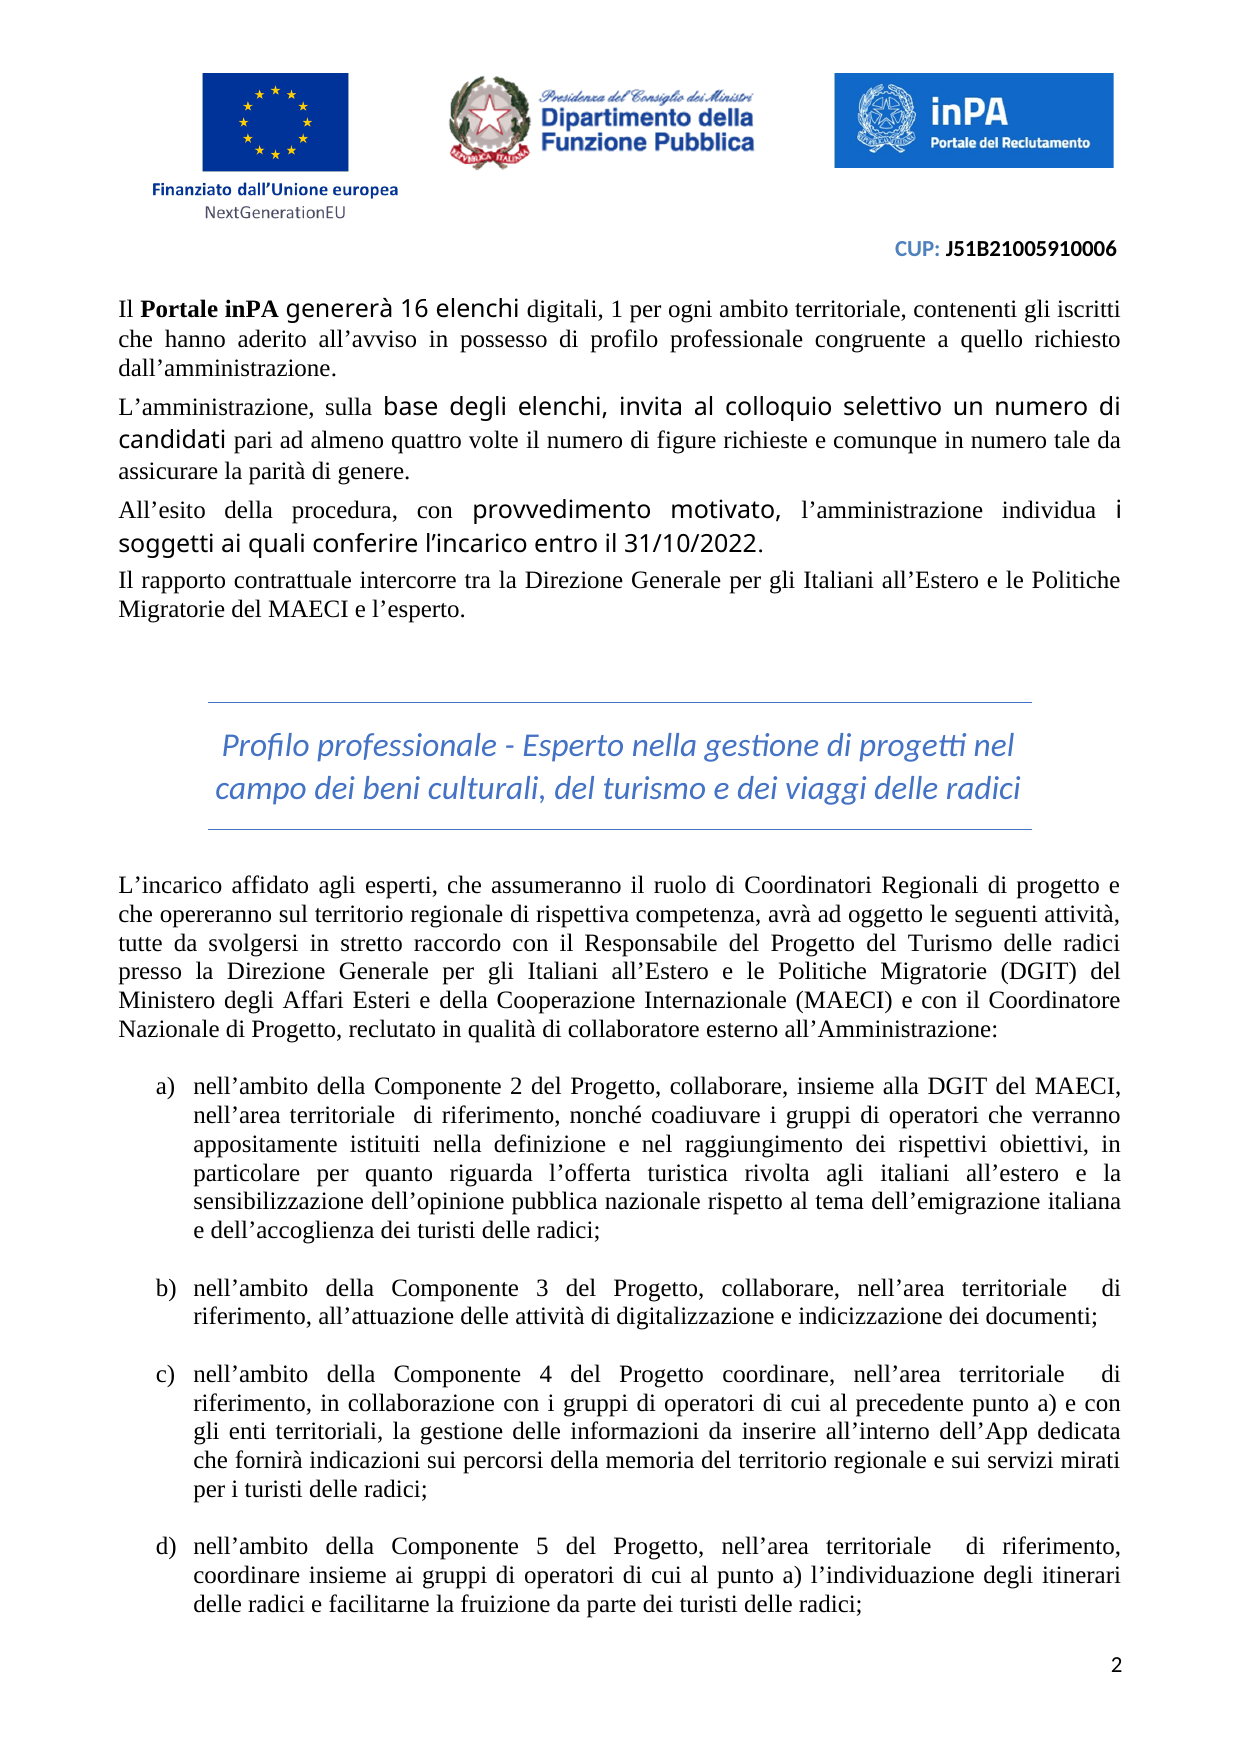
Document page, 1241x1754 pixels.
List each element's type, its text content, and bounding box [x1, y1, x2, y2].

list nell’ambito della Componente 5 del Progetto, nell’area territoriale di riferimento, coordinare insieme ai gruppi di operatori di cui al punto a) l’individuazione degli itinerari delle radici e facilitarne la fruizione da parte dei turisti delle radici; [156, 1531, 1122, 1618]
list nell’ambito della Componente 2 del Progetto, collaborare, insieme alla DGIT del MAECI, nell’area territoriale di riferimento, nonché coadiuvare i gruppi di operatori che verranno appositamente istituiti nella definizione e nel raggiungimento dei rispettivi obiettivi, in particolare per quanto riguarda l’offerta turistica rivolta agli italiani all’estero e la sensibilizzazione dell’opinione pubblica nazionale rispetto al tema dell’emigrazione italiana e dell’accoglienza dei turisti delle radici; [156, 1071, 1122, 1244]
text L’incarico affidato agli esperti, che assumeranno il ruolo di Coordinatori Regionali di progetto e che opereranno sul territorio regionale di rispettiva competenza, avrà ad oggetto le seguenti attività, tutte da svolgersi in stretto raccordo con il Responsabile del Progetto del Turismo delle radici presso la Direzione Generale per gli Italiani all’Estero e le Politiche Migratorie (DGIT) del Ministero degli Affari Esteri e della Cooperazione Internazionale (MAECI) e con il Coordinatore Nazionale di Progetto, reclutato in qualità di collaboratore esterno all’Amministrazione: [118, 870, 1122, 1043]
list nell’ambito della Componente 4 del Progetto coordinare, nell’area territoriale di riferimento, in collaborazione con i gruppi di operatori di cui al precedente punto a) e con gli enti territoriali, la gestione delle informazioni da inserire all’interno dell’App dedicata che fornirà indicazioni sui percorsi della memoria del territorio regionale e sui servizi mirati per i turisti delle radici; [156, 1359, 1122, 1503]
text All’esito della procedura, con provvedimento motivato, l’amministrazione individua i soggetti ai quali conferire l’incarico entro il 31/10/2022. [118, 491, 1122, 559]
text Il rapporto contrattuale intercorre tra la Direzione Generale per gli Italiani all’Estero e le Politiche Migratorie del MAECI e l’esperto. [118, 566, 1122, 623]
text Il Portale inPA genererà 16 elenchi digitali, 1 per ogni ambito territoriale, contenenti gli iscritti che hanno aderito all’avviso in possesso di profilo professionale congruente a quello richiesto dall’amministrazione. [118, 290, 1122, 382]
text Profilo professionale - Esperto nella gestione di progetti nel campo dei beni culturali, del turismo e dei viaggi delle radici [208, 703, 1032, 829]
text L’amministrazione, sulla base degli elenchi, invita al colloquio selettivo un numero di candidati pari ad almeno quattro volte il numero di figure richieste e comunque in numero tale da assicurare la parità di genere. [118, 388, 1122, 485]
list nell’ambito della Componente 3 del Progetto, collaborare, nell’area territoriale di riferimento, all’attuazione delle attività di digitalizzazione e indicizzazione dei documenti; [156, 1273, 1122, 1330]
